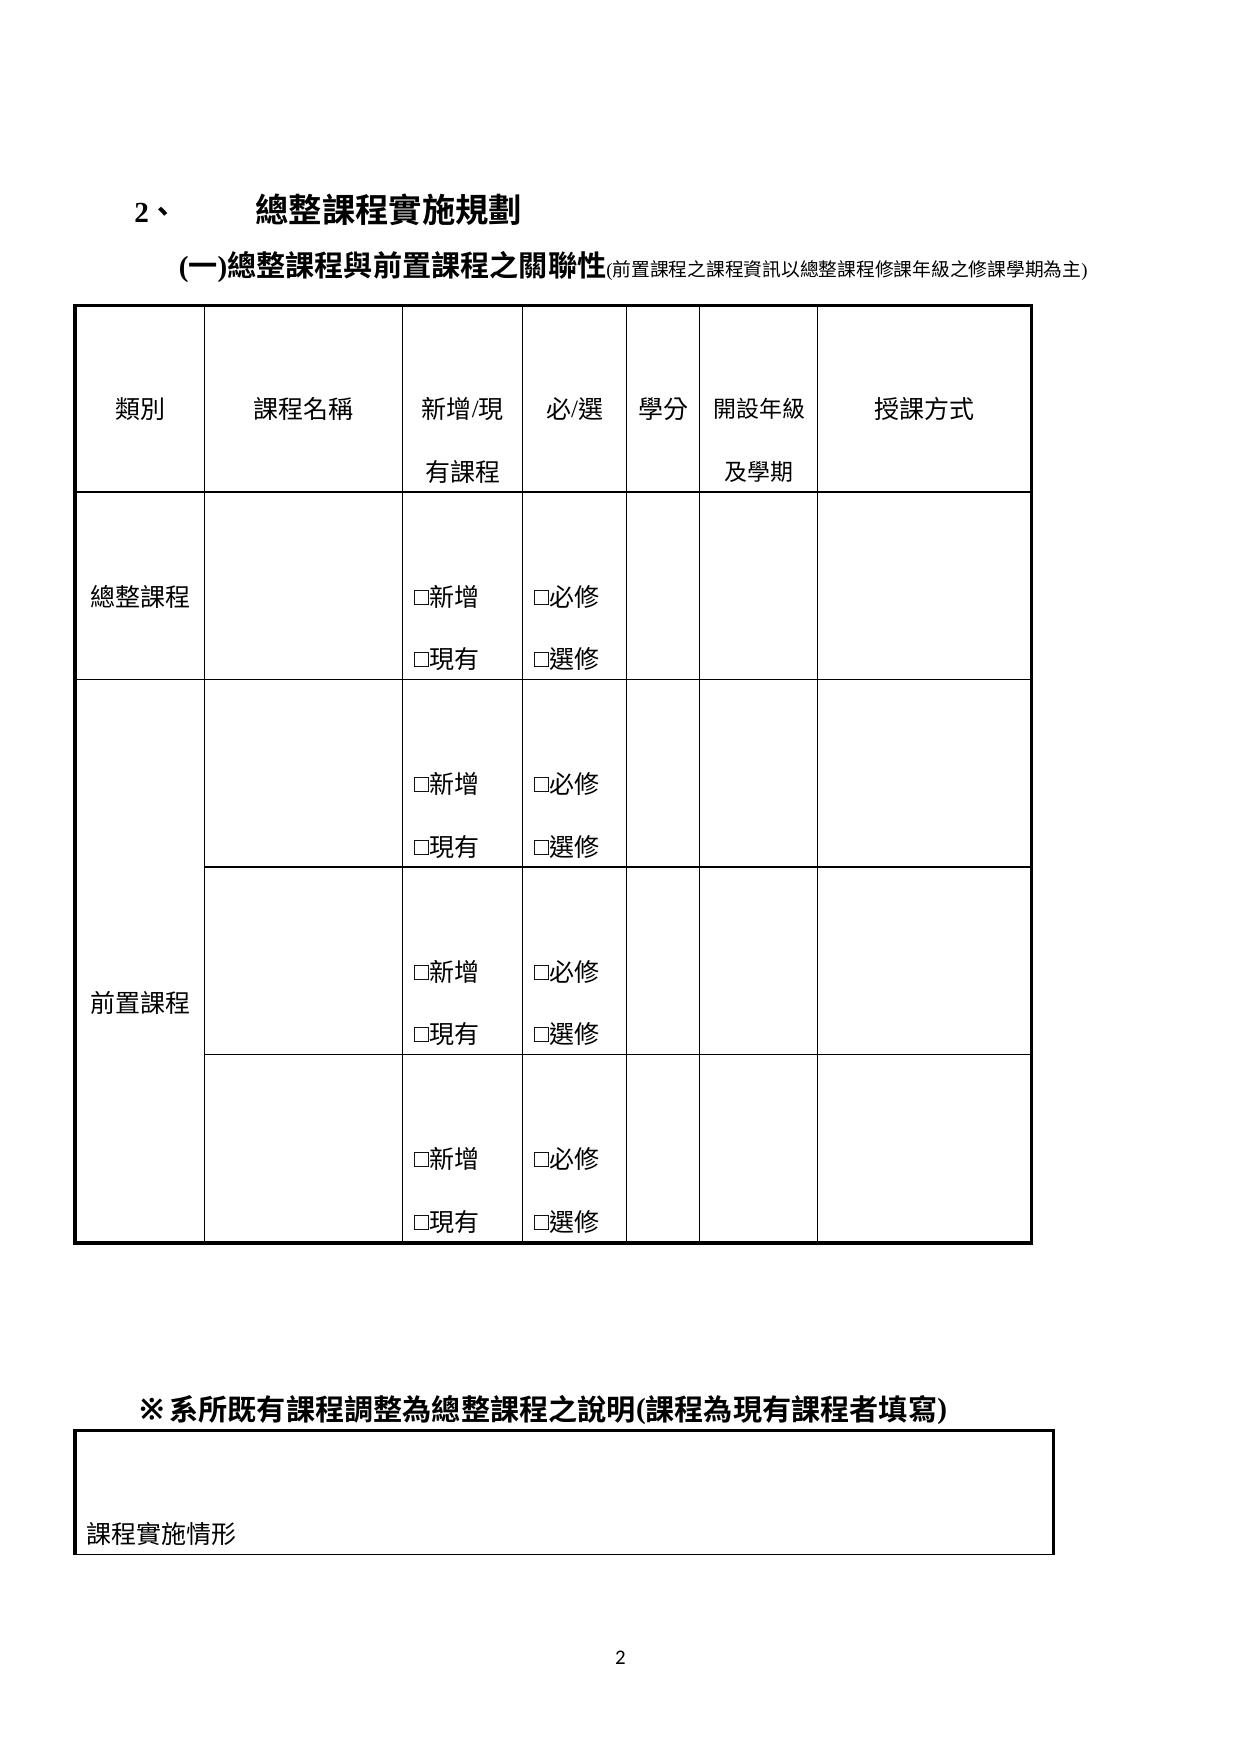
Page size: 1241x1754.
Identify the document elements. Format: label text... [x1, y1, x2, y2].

table_header 開設年級及學期 [700, 307, 817, 491]
table_header 必/選 [523, 307, 626, 491]
table_header 課程名稱 [205, 307, 402, 491]
table_cell □必修 □選修 [523, 868, 626, 1054]
table_cell □必修 □選修 [523, 493, 626, 679]
table_cell 總整課程 [77, 493, 204, 679]
table_cell □必修 □選修 [523, 1055, 626, 1241]
table_cell [818, 493, 1030, 679]
list 總整課程實施規劃 [134, 179, 1165, 233]
table_cell [700, 493, 817, 679]
table_header 課程實施情形 [77, 1432, 1052, 1554]
table_cell [205, 493, 402, 679]
table_header 學分 [627, 307, 699, 491]
text ※系所既有課程調整為總整課程之說明(課程為現有課程者填寫) [134, 1366, 1165, 1429]
table_cell [205, 680, 402, 866]
table_cell [818, 1055, 1030, 1241]
table_cell [700, 1055, 817, 1241]
table_header 類別 [77, 307, 204, 491]
table_cell [818, 680, 1030, 866]
table_cell □新增 □現有 [403, 493, 522, 679]
table_cell [627, 868, 699, 1054]
table_cell [205, 1055, 402, 1241]
table_cell [700, 868, 817, 1054]
table_cell [205, 868, 402, 1054]
table_cell 前置課程 [77, 680, 204, 1241]
table_cell [700, 680, 817, 866]
table_cell [627, 1055, 699, 1241]
table_cell □新增 □現有 [403, 680, 522, 866]
table_cell [627, 493, 699, 679]
text (一)總整課程與前置課程之關聯性(前置課程之課程資訊以總整課程修課年級之修課學期為主) [178, 233, 1165, 287]
table_cell □新增 □現有 [403, 868, 522, 1054]
table_cell [818, 868, 1030, 1054]
table_cell □必修 □選修 [523, 680, 626, 866]
table_header 授課方式 [818, 307, 1030, 491]
table_cell □新增 □現有 [403, 1055, 522, 1241]
table_cell [627, 680, 699, 866]
table_header 新增/現有課程 [403, 307, 522, 491]
